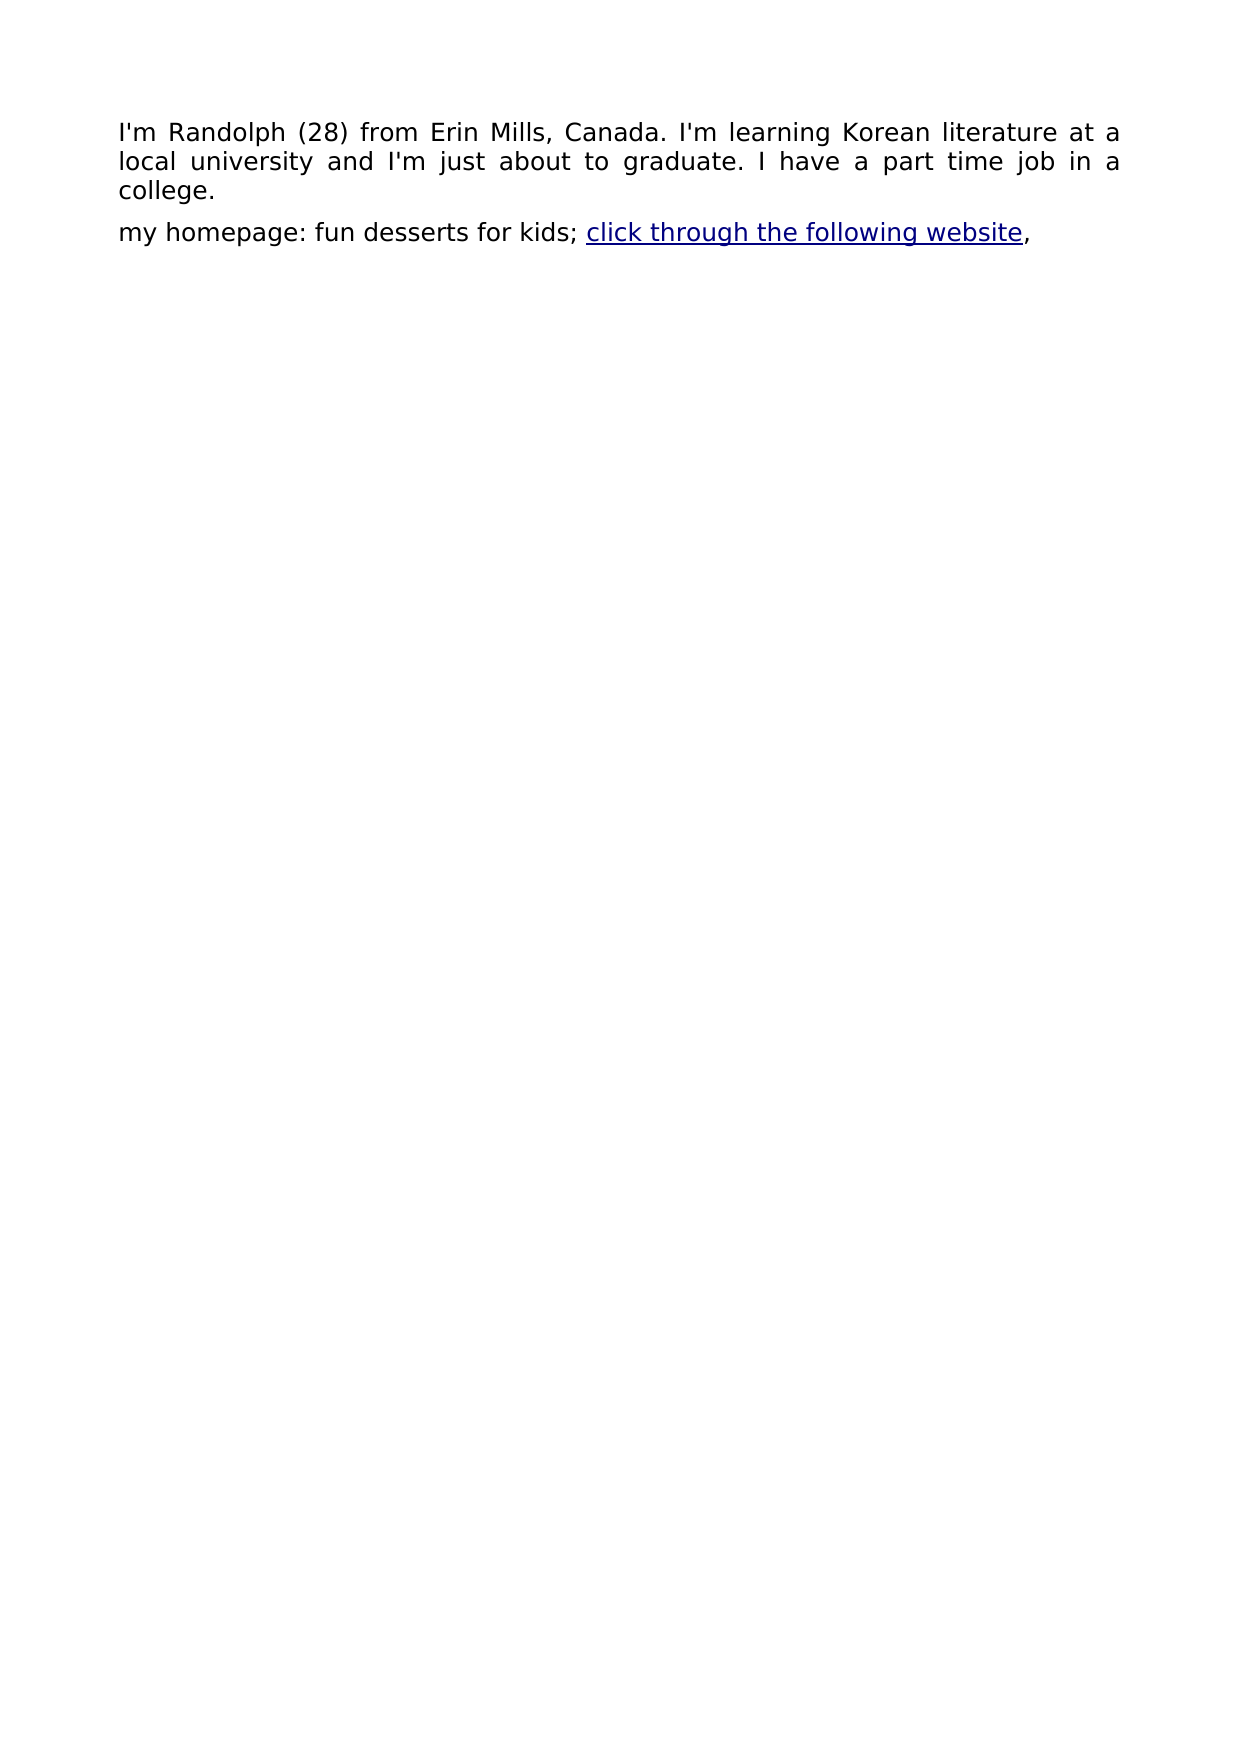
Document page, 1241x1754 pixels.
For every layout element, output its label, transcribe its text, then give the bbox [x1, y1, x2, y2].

text I'm Randolph (28) from Erin Mills, Canada. I'm learning Korean literature at a local university and I'm just about to graduate. I have a part time job in a college. [118, 118, 1122, 206]
text my homepage: fun desserts for kids; click through the following website, [118, 218, 1122, 247]
